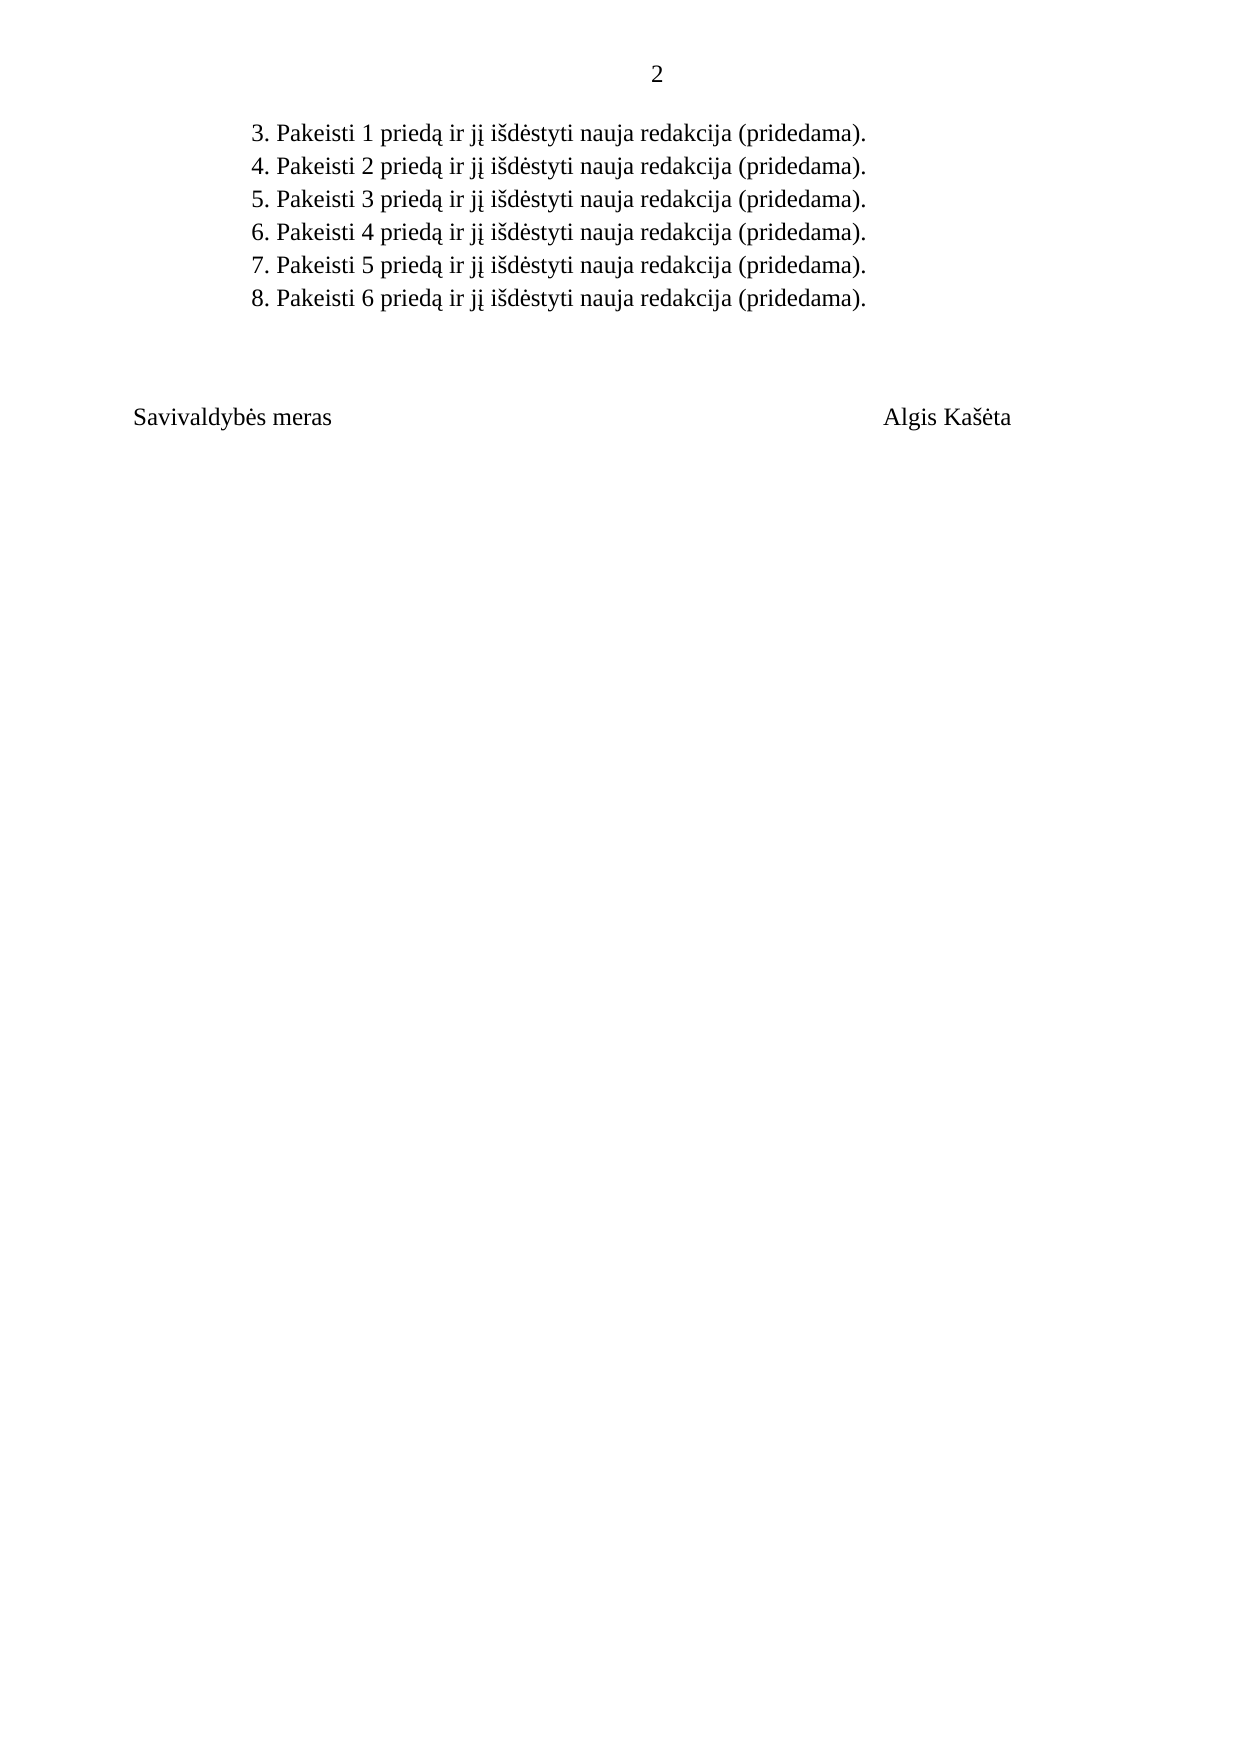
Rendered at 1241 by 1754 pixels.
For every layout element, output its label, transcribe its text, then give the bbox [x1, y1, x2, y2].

text 4. Pakeisti 2 priedą ir jį išdėstyti nauja redakcija (pridedama). [133, 151, 1181, 180]
text 6. Pakeisti 4 priedą ir jį išdėstyti nauja redakcija (pridedama). [133, 217, 1181, 246]
text 3. Pakeisti 1 priedą ir jį išdėstyti nauja redakcija (pridedama). [133, 118, 1181, 147]
text 5. Pakeisti 3 priedą ir jį išdėstyti nauja redakcija (pridedama). [133, 184, 1181, 213]
text 7. Pakeisti 5 priedą ir jį išdėstyti nauja redakcija (pridedama). [133, 250, 1181, 279]
subtitle Savivaldybės meras Algis Kašėta [133, 402, 1181, 431]
text 8. Pakeisti 6 priedą ir jį išdėstyti nauja redakcija (pridedama). [133, 283, 1181, 312]
